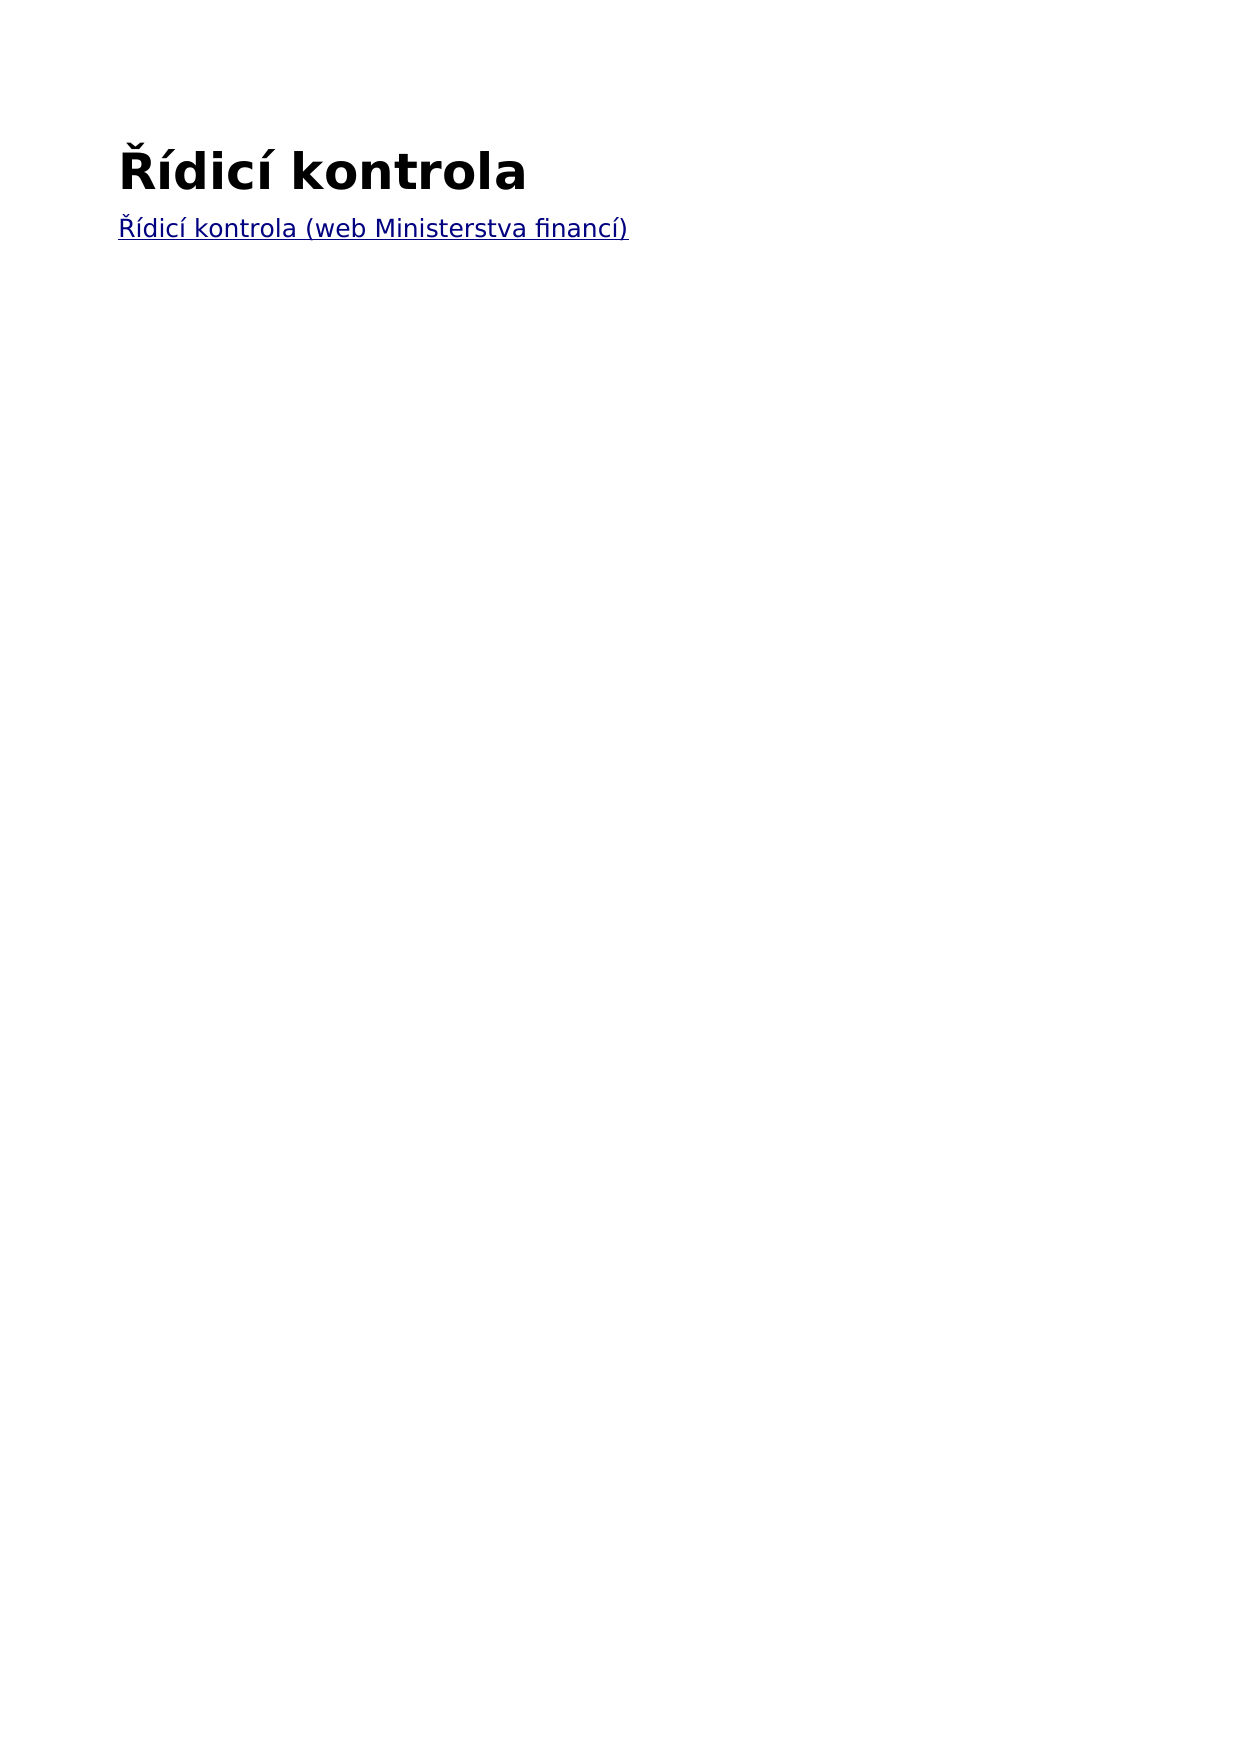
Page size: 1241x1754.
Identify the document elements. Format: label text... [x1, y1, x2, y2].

text Řídicí kontrola (web Ministerstva financí) [118, 214, 1122, 243]
subtitle Řídicí kontrola [118, 143, 1122, 201]
